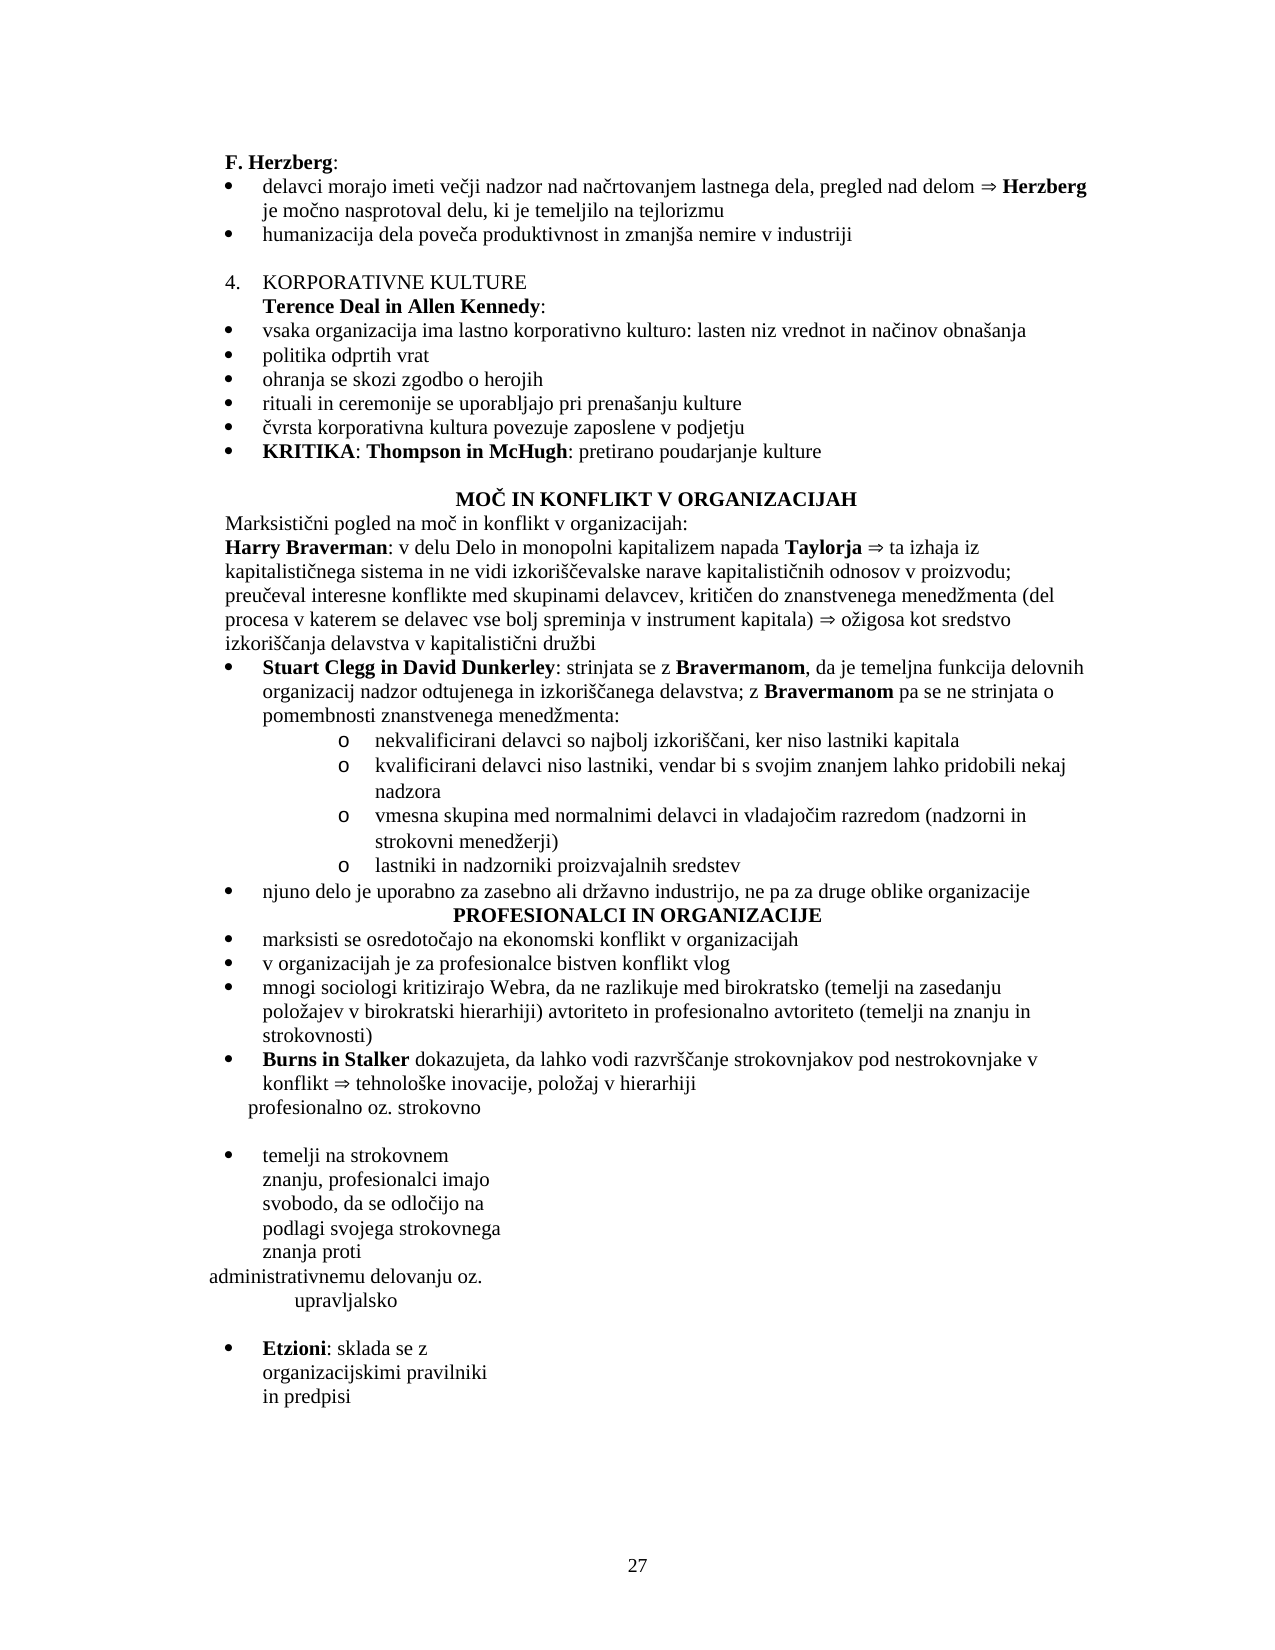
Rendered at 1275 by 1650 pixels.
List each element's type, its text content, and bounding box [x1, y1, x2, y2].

text Terence Deal in Allen Kennedy: [262, 294, 1087, 318]
list marksisti se osredotočajo na ekonomski konflikt v organizacijah [225, 927, 1087, 951]
text profesionalno oz. strokovno [225, 1095, 504, 1119]
text F. Herzberg: [225, 150, 1087, 174]
list čvrsta korporativna kultura povezuje zaposlene v podjetju [225, 415, 1087, 439]
text Harry Braverman: v delu Delo in monopolni kapitalizem napada Taylorja  ta izhaja iz kapitalističnega sistema in ne vidi izkoriščevalske narave kapitalističnih odnosov v proizvodu; preučeval interesne konflikte med skupinami delavcev, kritičen do znanstvenega menedžmenta (del procesa v katerem se delavec vse bolj spreminja v instrument kapitala)  ožigosa kot sredstvo izkoriščanja delavstva v kapitalistični družbi [225, 535, 1087, 655]
subtitle PROFESIONALCI IN ORGANIZACIJE [187, 903, 1087, 927]
list mnogi sociologi kritizirajo Webra, da ne razlikuje med birokratsko (temelji na zasedanju položajev v birokratski hierarhiji) avtoriteto in profesionalno avtoriteto (temelji na znanju in strokovnosti) [225, 975, 1087, 1047]
list delavci morajo imeti večji nadzor nad načrtovanjem lastnega dela, pregled nad delom  Herzberg je močno nasprotoval delu, ki je temeljilo na tejlorizmu [225, 174, 1087, 222]
list lastniki in nadzorniki proizvajalnih sredstev [337, 853, 1087, 878]
list Burns in Stalker dokazujeta, da lahko vodi razvrščanje strokovnjakov pod nestrokovnjake v konflikt  tehnološke inovacije, položaj v hierarhiji [225, 1047, 1087, 1095]
list Stuart Clegg in David Dunkerley: strinjata se z Bravermanom, da je temeljna funkcija delovnih organizacij nadzor odtujenega in izkoriščanega delavstva; z Bravermanom pa se ne strinjata o pomembnosti znanstvenega menedžmenta: [225, 655, 1087, 727]
text administrativnemu delovanju oz. upravljalsko [187, 1263, 504, 1312]
list politika odprtih vrat [225, 342, 1087, 367]
list vsaka organizacija ima lastno korporativno kulturo: lasten niz vrednot in načinov obnašanja [225, 318, 1087, 342]
list humanizacija dela poveča produktivnost in zmanjša nemire v industriji [225, 222, 1087, 246]
list ohranja se skozi zgodbo o herojih [225, 367, 1087, 391]
list KORPORATIVNE KULTURE [225, 270, 1087, 294]
list Etzioni: sklada se z organizacijskimi pravilniki in predpisi [225, 1336, 504, 1408]
list nekvalificirani delavci so najbolj izkoriščani, ker niso lastniki kapitala [337, 727, 1087, 753]
text Marksistični pogled na moč in konflikt v organizacijah: [225, 511, 1087, 535]
text MOČ IN KONFLIKT V ORGANIZACIJAH [225, 487, 1087, 511]
list v organizacijah je za profesionalce bistven konflikt vlog [225, 951, 1087, 975]
list vmesna skupina med normalnimi delavci in vladajočim razredom (nadzorni in strokovni menedžerji) [337, 803, 1087, 853]
list njuno delo je uporabno za zasebno ali državno industrijo, ne pa za druge oblike organizacije [225, 878, 1087, 903]
list temelji na strokovnem znanju, profesionalci imajo svobodo, da se odločijo na podlagi svojega strokovnega znanja proti [225, 1143, 504, 1263]
list KRITIKA: Thompson in McHugh: pretirano poudarjanje kulture [225, 439, 1087, 463]
list rituali in ceremonije se uporabljajo pri prenašanju kulture [225, 391, 1087, 415]
list kvalificirani delavci niso lastniki, vendar bi s svojim znanjem lahko pridobili nekaj nadzora [337, 753, 1087, 803]
